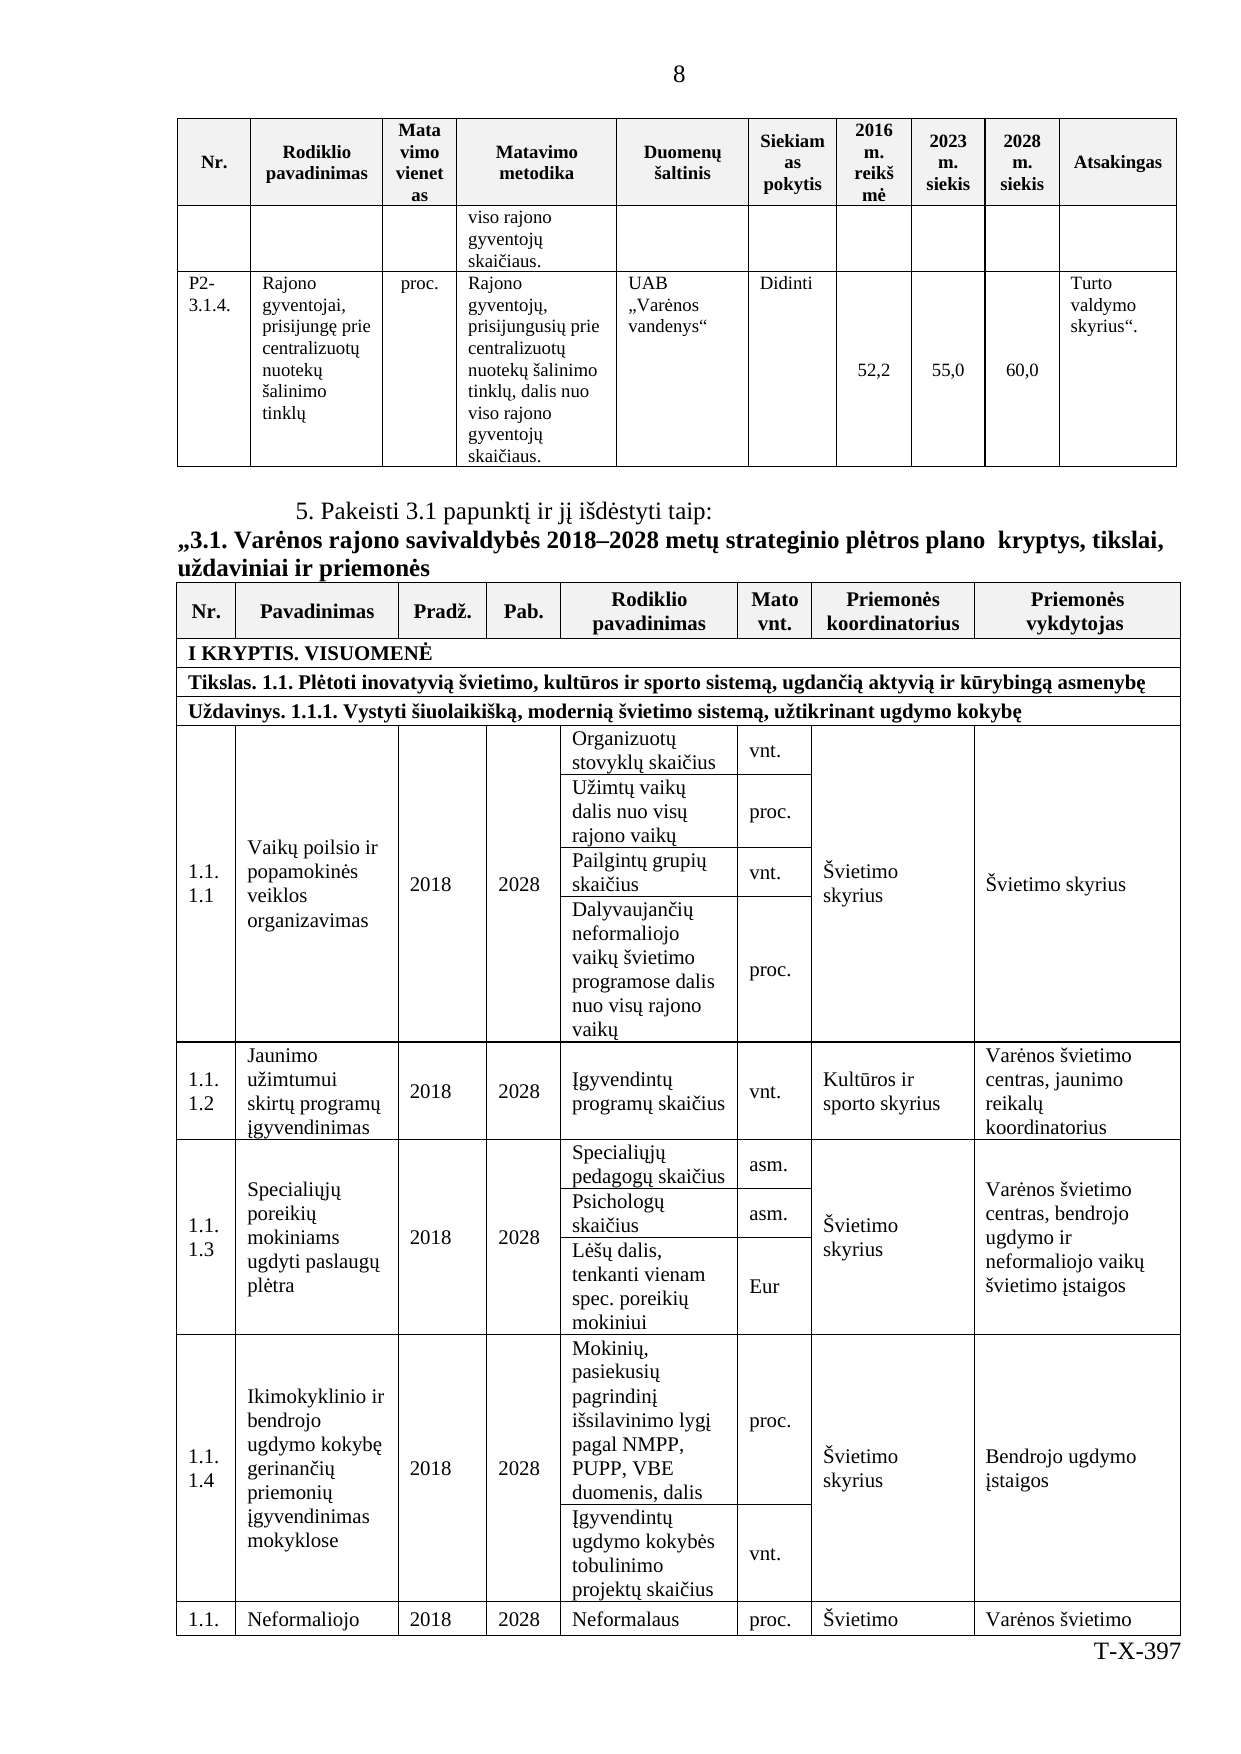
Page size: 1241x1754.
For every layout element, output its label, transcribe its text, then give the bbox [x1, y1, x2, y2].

table_cell UAB „Varėnos vandenys“ [617, 272, 748, 466]
table_cell Turto valdymo skyrius“. [1060, 272, 1176, 466]
text 5. Pakeisti 3.1 papunktį ir jį išdėstyti taip: [295, 496, 1181, 525]
table_cell 1.1.1.4 [177, 1335, 235, 1601]
table_header 2023 m. siekis [912, 119, 984, 205]
table_cell [1177, 271, 1182, 466]
table_cell Mokinių, pasiekusių pagrindinį išsilavinimo lygį pagal NMPP, PUPP, VBE duomenis, dalis [561, 1335, 737, 1504]
table_cell 2028 [487, 1602, 560, 1635]
table_cell Vaikų poilsio ir popamokinės veiklos organizavimas [236, 726, 398, 1041]
table_cell Švietimo skyrius [975, 726, 1180, 1041]
table_cell Įgyvendintų ugdymo kokybės tobulinimo projektų skaičius [561, 1505, 737, 1601]
table_cell Psichologų skaičius [561, 1189, 737, 1237]
table_cell Rajono gyventojai, prisijungę prie centralizuotų nuotekų šalinimo tinklų [251, 272, 382, 466]
table_cell [178, 206, 250, 271]
table_header Rodiklio pavadinimas [561, 583, 737, 638]
table_cell Dalyvaujančių neformaliojo vaikų švietimo programose dalis nuo visų rajono vaikų [561, 897, 737, 1041]
table_cell [749, 206, 836, 271]
table_cell Eur [738, 1238, 811, 1334]
table_cell [837, 206, 911, 271]
table_cell proc. [738, 897, 811, 1041]
table_cell 1.1.1.1 [177, 726, 235, 1041]
table_cell Švietimo skyrius [812, 1335, 974, 1601]
table_cell Švietimo skyrius [812, 1140, 974, 1334]
table_cell vnt. [738, 726, 811, 774]
table_header Rodiklio pavadinimas [251, 119, 382, 205]
table_header Matavimo metodika [457, 119, 616, 205]
table_cell proc. [738, 1335, 811, 1504]
table_cell Organizuotų stovyklų skaičius [561, 726, 737, 774]
table_cell viso rajono gyventojų skaičiaus. [457, 206, 616, 271]
table_cell Tikslas. 1.1. Plėtoti inovatyvią švietimo, kultūros ir sporto sistemą, ugdančią aktyvią ir kūrybingą asmenybę [177, 668, 1180, 696]
table_cell 1.1. [177, 1602, 235, 1635]
table_cell 60,0 [986, 272, 1059, 466]
table_cell Specialiųjų pedagogų skaičius [561, 1140, 737, 1188]
table_header Nr. [177, 583, 235, 638]
table_cell 55,0 [912, 272, 984, 466]
table_header Priemonės vykdytojas [975, 583, 1180, 638]
table_cell 2018 [399, 726, 486, 1041]
subtitle „3.1. Varėnos rajono savivaldybės 2018–2028 metų strateginio plėtros plano kryptys, tikslai, uždaviniai ir priemonės [177, 525, 1181, 582]
table_header 2028 m. siekis [986, 119, 1059, 205]
table_cell 52,2 [837, 272, 911, 466]
table_cell 2028 [487, 1043, 560, 1139]
table_cell Specialiųjų poreikių mokiniams ugdyti paslaugų plėtra [236, 1140, 398, 1334]
table_cell [1177, 205, 1182, 271]
table_header Siekiamas pokytis [749, 119, 836, 205]
table_cell Kultūros ir sporto skyrius [812, 1043, 974, 1139]
table_cell Švietimo [812, 1602, 974, 1635]
table_cell [617, 206, 748, 271]
table_cell [912, 206, 984, 271]
table_cell Neformaliojo [236, 1602, 398, 1635]
table_header Pradž. [399, 583, 486, 638]
table_cell Varėnos švietimo centras, jaunimo reikalų koordinatorius [975, 1043, 1180, 1139]
table_cell Varėnos švietimo centras, bendrojo ugdymo ir neformaliojo vaikų švietimo įstaigos [975, 1140, 1180, 1334]
table_cell vnt. [738, 1505, 811, 1601]
table_cell Įgyvendintų programų skaičius [561, 1043, 737, 1139]
table_cell asm. [738, 1140, 811, 1188]
table_cell [1060, 206, 1176, 271]
table_header Duomenų šaltinis [617, 119, 748, 205]
table_cell vnt. [738, 848, 811, 896]
table_header Pab. [487, 583, 560, 638]
table_cell vnt. [738, 1043, 811, 1139]
table_cell Uždavinys. 1.1.1. Vystyti šiuolaikišką, modernią švietimo sistemą, užtikrinant ugdymo kokybę [177, 697, 1180, 724]
table_header [1177, 118, 1182, 205]
table_cell Bendrojo ugdymo įstaigos [975, 1335, 1180, 1601]
table_cell 2018 [399, 1043, 486, 1139]
table_cell proc. [738, 1602, 811, 1635]
table_header 2016 m. reikšmė [837, 119, 911, 205]
table_cell 2028 [487, 1335, 560, 1601]
table_cell I KRYPTIS. VISUOMENĖ [177, 639, 1180, 667]
table_header Pavadinimas [236, 583, 398, 638]
table_header Matavimo vienetas [383, 119, 456, 205]
table_cell Pailgintų grupių skaičius [561, 848, 737, 896]
table_cell 2018 [399, 1335, 486, 1601]
table_header Nr. [178, 119, 250, 205]
table_cell Lėšų dalis, tenkanti vienam spec. poreikių mokiniui [561, 1238, 737, 1334]
table_cell 2028 [487, 726, 560, 1041]
table_cell 1.1.1.2 [177, 1043, 235, 1139]
table_cell 2028 [487, 1140, 560, 1334]
table_cell Neformalaus [561, 1602, 737, 1635]
table_header Mato vnt. [738, 583, 811, 638]
table_cell [986, 206, 1059, 271]
table_cell asm. [738, 1189, 811, 1237]
table_header Priemonės koordinatorius [812, 583, 974, 638]
table_cell P2-3.1.4. [178, 272, 250, 466]
table_cell [383, 206, 456, 271]
table_cell proc. [738, 775, 811, 847]
table_cell Švietimo skyrius [812, 726, 974, 1041]
table_cell Rajono gyventojų, prisijungusių prie centralizuotų nuotekų šalinimo tinklų, dalis nuo viso rajono gyventojų skaičiaus. [457, 272, 616, 466]
table_cell 2018 [399, 1602, 486, 1635]
table_cell Varėnos švietimo [975, 1602, 1180, 1635]
table_cell Didinti [749, 272, 836, 466]
table_cell Jaunimo užimtumui skirtų programų įgyvendinimas [236, 1043, 398, 1139]
table_cell Užimtų vaikų dalis nuo visų rajono vaikų [561, 775, 737, 847]
table_cell Ikimokyklinio ir bendrojo ugdymo kokybę gerinančių priemonių įgyvendinimas mokyklose [236, 1335, 398, 1601]
table_header Atsakingas [1060, 119, 1176, 205]
table_cell 2018 [399, 1140, 486, 1334]
table_cell 1.1.1.3 [177, 1140, 235, 1334]
table_cell [251, 206, 382, 271]
table_cell proc. [383, 272, 456, 466]
